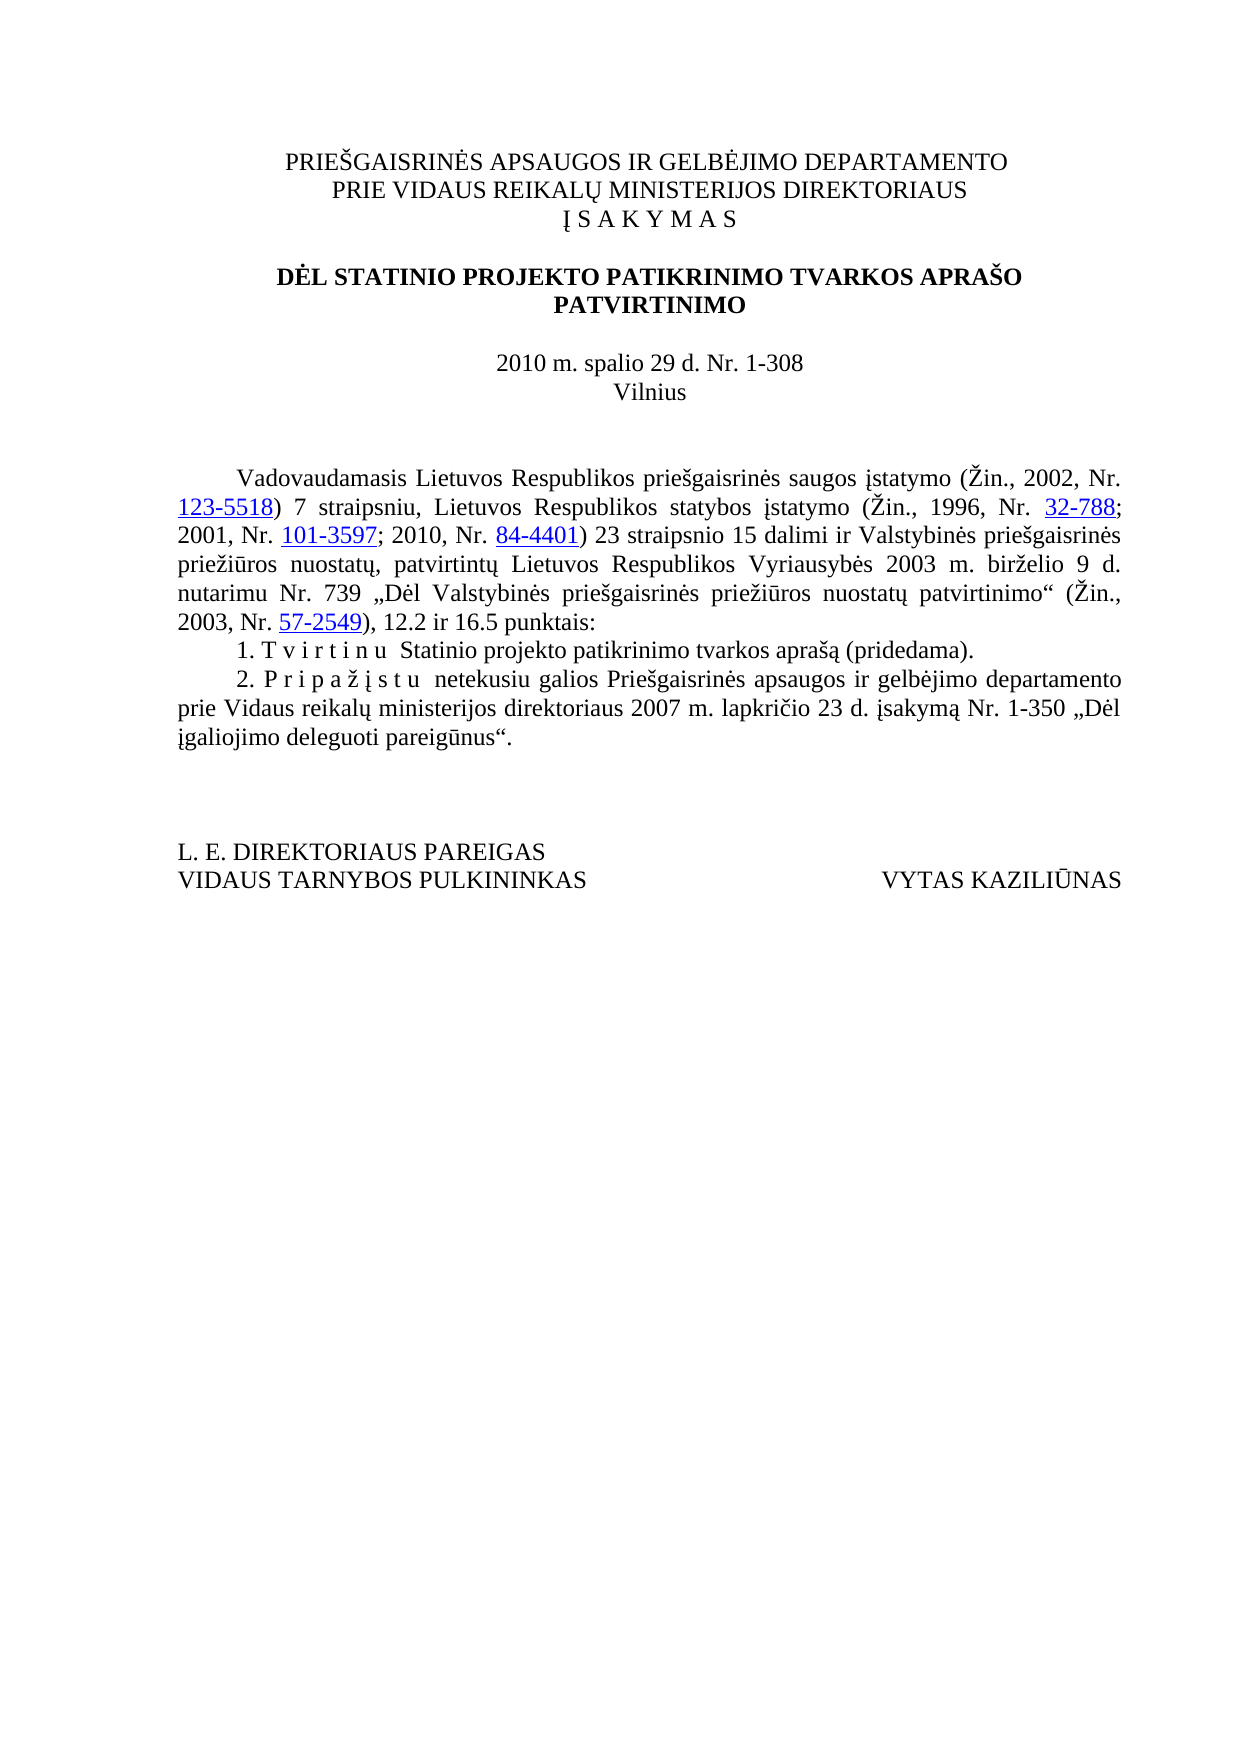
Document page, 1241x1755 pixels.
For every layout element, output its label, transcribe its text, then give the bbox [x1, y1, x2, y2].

text Vadovaudamasis Lietuvos Respublikos priešgaisrinės saugos įstatymo (Žin., 2002, Nr. 123-5518) 7 straipsniu, Lietuvos Respublikos statybos įstatymo (Žin., 1996, Nr. 32-788; 2001, Nr. 101-3597; 2010, Nr. 84-4401) 23 straipsnio 15 dalimi ir Valstybinės priešgaisrinės priežiūros nuostatų, patvirtintų Lietuvos Respublikos Vyriausybės 2003 m. birželio 9 d. nutarimu Nr. 739 „Dėl Valstybinės priešgaisrinės priežiūros nuostatų patvirtinimo“ (Žin., 2003, Nr. 57-2549), 12.2 ir 16.5 punktais: [177, 463, 1122, 636]
text DĖL STATINIO PROJEKTO PATIKRINIMO TVARKOS APRAŠO PATVIRTINIMO [177, 262, 1122, 319]
text PRIE VIDAUS REIKALŲ MINISTERIJOS DIREKTORIAUS [177, 176, 1122, 204]
text ĮSAKYMAS [177, 204, 1122, 233]
text 2010 m. spalio 29 d. Nr. 1-308 [177, 348, 1122, 377]
text L. e. direktoriaus pareigas [177, 837, 1122, 866]
text PRIEŠGAISRINĖS APSAUGOS IR GELBĖJIMO DEPARTAMENTO [177, 147, 1122, 176]
text 2. Pripažįstu netekusiu galios Priešgaisrinės apsaugos ir gelbėjimo departamento prie Vidaus reikalų ministerijos direktoriaus 2007 m. lapkričio 23 d. įsakymą Nr. 1-350 „Dėl įgaliojimo deleguoti pareigūnus“. [177, 664, 1122, 751]
text 1. Tvirtinu Statinio projekto patikrinimo tvarkos aprašą (pridedama). [177, 636, 1122, 664]
text Vilnius [177, 377, 1122, 406]
text vidaus tarnybos pulkininkas Vytas Kaziliūnas [177, 866, 1122, 894]
